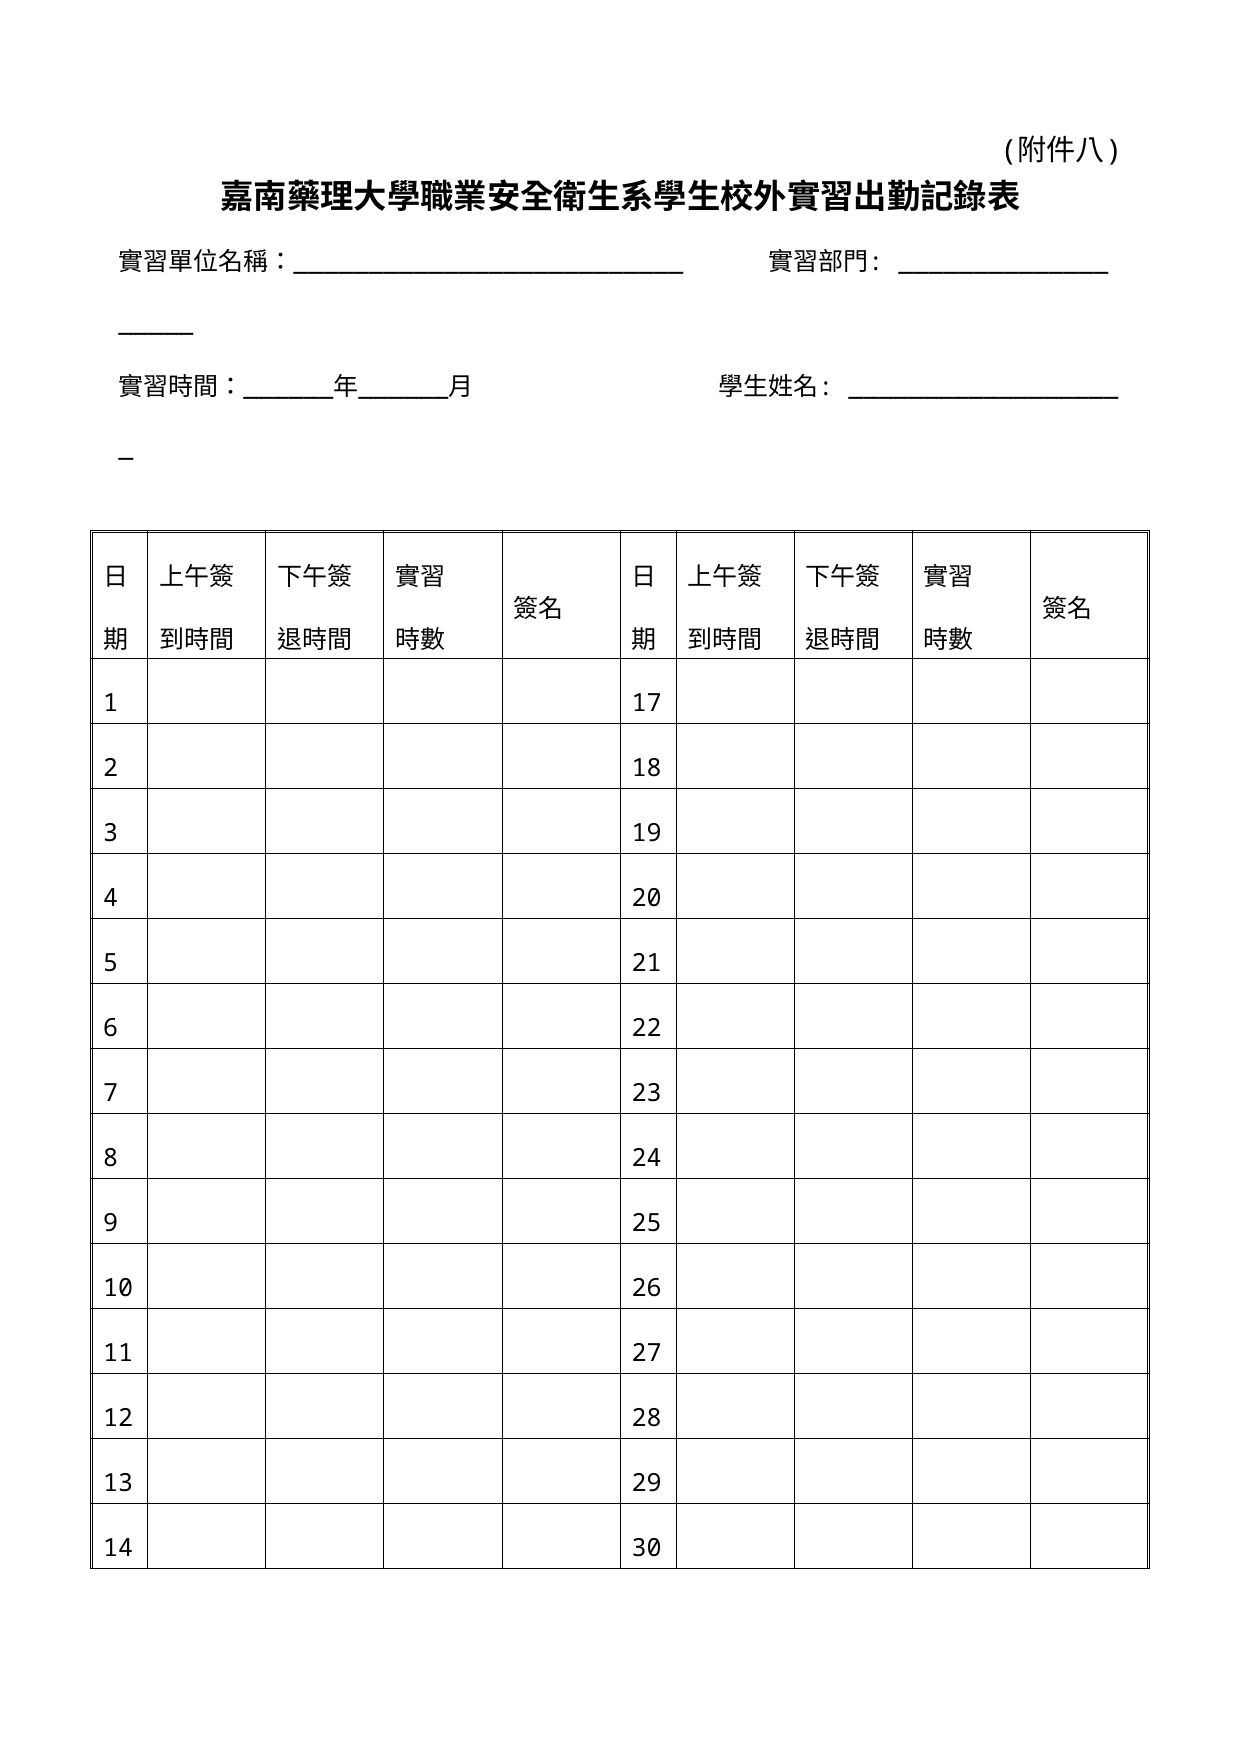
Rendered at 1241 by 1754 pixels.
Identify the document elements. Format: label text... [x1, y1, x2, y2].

table_cell [795, 1114, 912, 1178]
table_cell [266, 724, 383, 788]
table_cell [913, 1439, 1030, 1503]
table_cell [503, 1504, 620, 1568]
table_cell [1031, 1374, 1147, 1438]
table_cell [148, 1439, 265, 1503]
table_cell [913, 919, 1030, 983]
table_cell [384, 1309, 502, 1373]
table_cell [677, 659, 794, 723]
table_cell [677, 854, 794, 918]
table_cell 20 [621, 854, 676, 918]
table_cell [1031, 1244, 1147, 1308]
table_cell [148, 1309, 265, 1373]
table_cell [913, 1179, 1030, 1243]
table_cell [795, 1504, 912, 1568]
table_cell [677, 1504, 794, 1568]
table_cell [795, 1244, 912, 1308]
table_header 實習 時數 [913, 533, 1030, 658]
table_cell [795, 919, 912, 983]
table_cell 3 [93, 789, 147, 853]
table_cell [795, 1374, 912, 1438]
table_cell [795, 854, 912, 918]
table_cell [266, 1374, 383, 1438]
table_cell [266, 1049, 383, 1113]
table_cell 4 [93, 854, 147, 918]
text (附件八) [118, 127, 1122, 169]
table_cell [503, 1114, 620, 1178]
table_cell [503, 854, 620, 918]
table_cell [503, 1374, 620, 1438]
table_cell [913, 789, 1030, 853]
table_cell [1031, 789, 1147, 853]
table_cell [503, 1439, 620, 1503]
table_cell [384, 1439, 502, 1503]
table_cell [148, 724, 265, 788]
table_cell [148, 659, 265, 723]
table_cell [384, 789, 502, 853]
table_cell 9 [93, 1179, 147, 1243]
table_cell [384, 1179, 502, 1243]
table_cell [1031, 1114, 1147, 1178]
table_cell [384, 659, 502, 723]
table_cell [384, 1114, 502, 1178]
table_cell [677, 1244, 794, 1308]
table_cell 1 [93, 659, 147, 723]
table_cell 7 [93, 1049, 147, 1113]
table_cell [148, 1114, 265, 1178]
table_cell [677, 789, 794, 853]
table_cell [266, 1114, 383, 1178]
table_cell 2 [93, 724, 147, 788]
table_cell 18 [621, 724, 676, 788]
table_cell [148, 1374, 265, 1438]
table_cell [384, 724, 502, 788]
table_cell [795, 984, 912, 1048]
table_header 下午簽退時間 [266, 533, 383, 658]
table_cell [1031, 1049, 1147, 1113]
table_cell [384, 1244, 502, 1308]
table_cell [1031, 1309, 1147, 1373]
table_cell [148, 984, 265, 1048]
table_cell [1031, 724, 1147, 788]
table_cell 11 [93, 1309, 147, 1373]
table_cell [1031, 854, 1147, 918]
table_header 簽名 [1031, 533, 1147, 658]
table_header 上午簽到時間 [677, 533, 794, 658]
table_cell 19 [621, 789, 676, 853]
text 實習單位名稱：__________________________ 實習部門: ___________________ [118, 218, 1122, 343]
table_cell [384, 854, 502, 918]
table_cell [795, 1439, 912, 1503]
table_cell [266, 1309, 383, 1373]
table_cell [266, 984, 383, 1048]
table_cell [148, 1244, 265, 1308]
table_cell [1031, 1504, 1147, 1568]
table_cell [795, 1179, 912, 1243]
table_cell [266, 919, 383, 983]
table_cell 24 [621, 1114, 676, 1178]
table_cell [503, 659, 620, 723]
table_cell [913, 1374, 1030, 1438]
table_cell 13 [93, 1439, 147, 1503]
table_cell 6 [93, 984, 147, 1048]
text 實習時間：______年______月 學生姓名: ___________________ [118, 343, 1122, 468]
table_cell [677, 1049, 794, 1113]
table_cell [148, 1049, 265, 1113]
table_cell [913, 1049, 1030, 1113]
table_cell 14 [93, 1504, 147, 1568]
table_cell 21 [621, 919, 676, 983]
table_cell [1031, 1179, 1147, 1243]
table_cell [677, 724, 794, 788]
table_cell [148, 919, 265, 983]
table_cell [1031, 659, 1147, 723]
table_cell [266, 1439, 383, 1503]
table_cell 30 [621, 1504, 676, 1568]
table_cell 25 [621, 1179, 676, 1243]
table_cell 29 [621, 1439, 676, 1503]
table_cell [677, 919, 794, 983]
table_cell 12 [93, 1374, 147, 1438]
table_cell [913, 854, 1030, 918]
table_cell [1031, 1439, 1147, 1503]
table_cell [266, 1504, 383, 1568]
table_header 下午簽退時間 [795, 533, 912, 658]
table_cell 23 [621, 1049, 676, 1113]
table_cell [384, 919, 502, 983]
table_cell [148, 1504, 265, 1568]
table_header 日期 [93, 533, 147, 658]
table_cell 10 [93, 1244, 147, 1308]
table_cell [795, 789, 912, 853]
table_cell [266, 1179, 383, 1243]
table_cell [503, 1309, 620, 1373]
table_header 日期 [621, 533, 676, 658]
table_cell [913, 1244, 1030, 1308]
table_cell [677, 1179, 794, 1243]
table_cell [795, 724, 912, 788]
table_cell [148, 789, 265, 853]
table_cell [503, 919, 620, 983]
table_cell [503, 1179, 620, 1243]
table_cell [384, 1049, 502, 1113]
table_cell 26 [621, 1244, 676, 1308]
table_cell [677, 1439, 794, 1503]
table_cell [1031, 919, 1147, 983]
table_cell [677, 1309, 794, 1373]
table_cell [913, 1114, 1030, 1178]
table_cell [266, 789, 383, 853]
table_cell [913, 984, 1030, 1048]
table_cell [913, 1309, 1030, 1373]
table_cell [148, 1179, 265, 1243]
table_cell [677, 1114, 794, 1178]
table_cell [795, 1049, 912, 1113]
table_cell 27 [621, 1309, 676, 1373]
table_cell 17 [621, 659, 676, 723]
table_cell [148, 854, 265, 918]
table_cell [384, 984, 502, 1048]
table_cell [913, 659, 1030, 723]
text 嘉南藥理大學職業安全衛生系學生校外實習出勤記錄表 [118, 169, 1122, 218]
table_cell 22 [621, 984, 676, 1048]
table_header 上午簽到時間 [148, 533, 265, 658]
table_cell [266, 854, 383, 918]
table_cell [384, 1504, 502, 1568]
table_cell 8 [93, 1114, 147, 1178]
table_cell [677, 984, 794, 1048]
table_cell [677, 1374, 794, 1438]
table_cell [384, 1374, 502, 1438]
table_cell [503, 984, 620, 1048]
table_cell [503, 1244, 620, 1308]
table_cell [795, 1309, 912, 1373]
table_cell [266, 659, 383, 723]
table_cell [503, 1049, 620, 1113]
table_cell [795, 659, 912, 723]
table_cell [503, 724, 620, 788]
table_cell [913, 724, 1030, 788]
table_header 簽名 [503, 533, 620, 658]
table_cell [503, 789, 620, 853]
table_cell [1031, 984, 1147, 1048]
table_cell 28 [621, 1374, 676, 1438]
table_cell [913, 1504, 1030, 1568]
table_cell 5 [93, 919, 147, 983]
table_cell [266, 1244, 383, 1308]
table_header 實習 時數 [384, 533, 502, 658]
